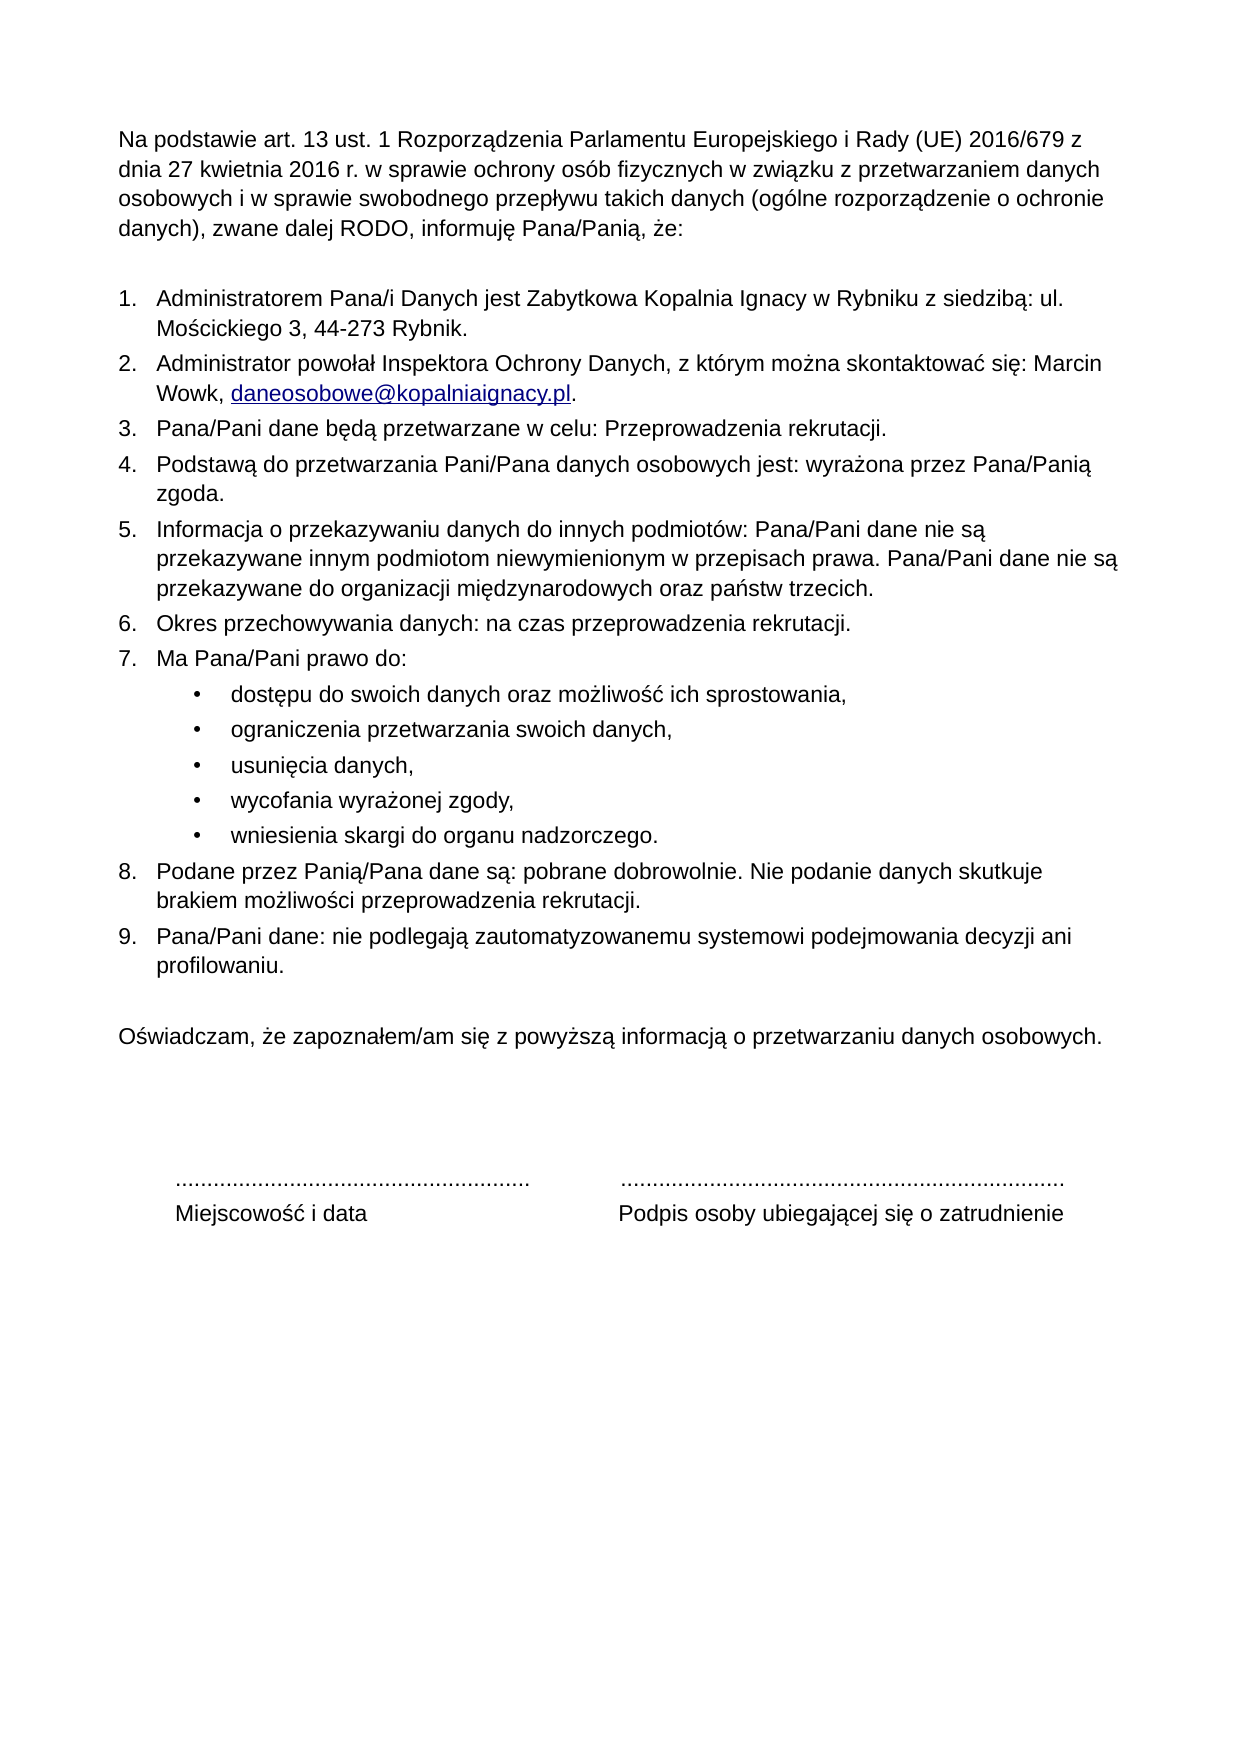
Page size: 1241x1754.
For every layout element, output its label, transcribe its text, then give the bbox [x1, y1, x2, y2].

list Administrator powołał Inspektora Ochrony Danych, z którym można skontaktować się: Marcin Wowk, daneosobowe@kopalniaignacy.pl. [118, 348, 1122, 407]
list dostępu do swoich danych oraz możliwość ich sprostowania, [193, 679, 1122, 708]
list Okres przechowywania danych: na czas przeprowadzenia rekrutacji. [118, 608, 1122, 637]
list Pana/Pani dane: nie podlegają zautomatyzowanemu systemowi podejmowania decyzji ani profilowaniu. [118, 921, 1122, 979]
list Podstawą do przetwarzania Pani/Pana danych osobowych jest: wyrażona przez Pana/Panią zgoda. [118, 448, 1122, 507]
list ograniczenia przetwarzania swoich danych, [193, 714, 1122, 743]
text Na podstawie art. 13 ust. 1 Rozporządzenia Parlamentu Europejskiego i Rady (UE) 2016/679 z dnia 27 kwietnia 2016 r. w sprawie ochrony osób fizycznych w związku z przetwarzaniem danych osobowych i w sprawie swobodnego przepływu takich danych (ogólne rozporządzenie o ochronie danych), zwane dalej RODO, informuję Pana/Panią, że: [118, 124, 1122, 242]
text Oświadczam, że zapoznałem/am się z powyższą informacją o przetwarzaniu danych osobowych. [118, 1021, 1122, 1050]
list wniesienia skargi do organu nadzorczego. [193, 820, 1122, 850]
list Podane przez Panią/Pana dane są: pobrane dobrowolnie. Nie podanie danych skutkuje brakiem możliwości przeprowadzenia rekrutacji. [118, 856, 1122, 915]
list usunięcia danych, [193, 749, 1122, 779]
text Miejscowość i data Podpis osoby ubiegającej się o zatrudnienie [118, 1198, 1122, 1227]
list Administratorem Pana/i Danych jest Zabytkowa Kopalnia Ignacy w Rybniku z siedzibą: ul. Mościckiego 3, 44-273 Rybnik. [118, 283, 1122, 342]
list Informacja o przekazywaniu danych do innych podmiotów: Pana/Pani dane nie są przekazywane innym podmiotom niewymienionym w przepisach prawa. Pana/Pani dane nie są przekazywane do organizacji międzynarodowych oraz państw trzecich. [118, 513, 1122, 602]
list wycofania wyrażonej zgody, [193, 785, 1122, 814]
list Pana/Pani dane będą przetwarzane w celu: Przeprowadzenia rekrutacji. [118, 413, 1122, 443]
list Ma Pana/Pani prawo do: [118, 643, 1122, 673]
